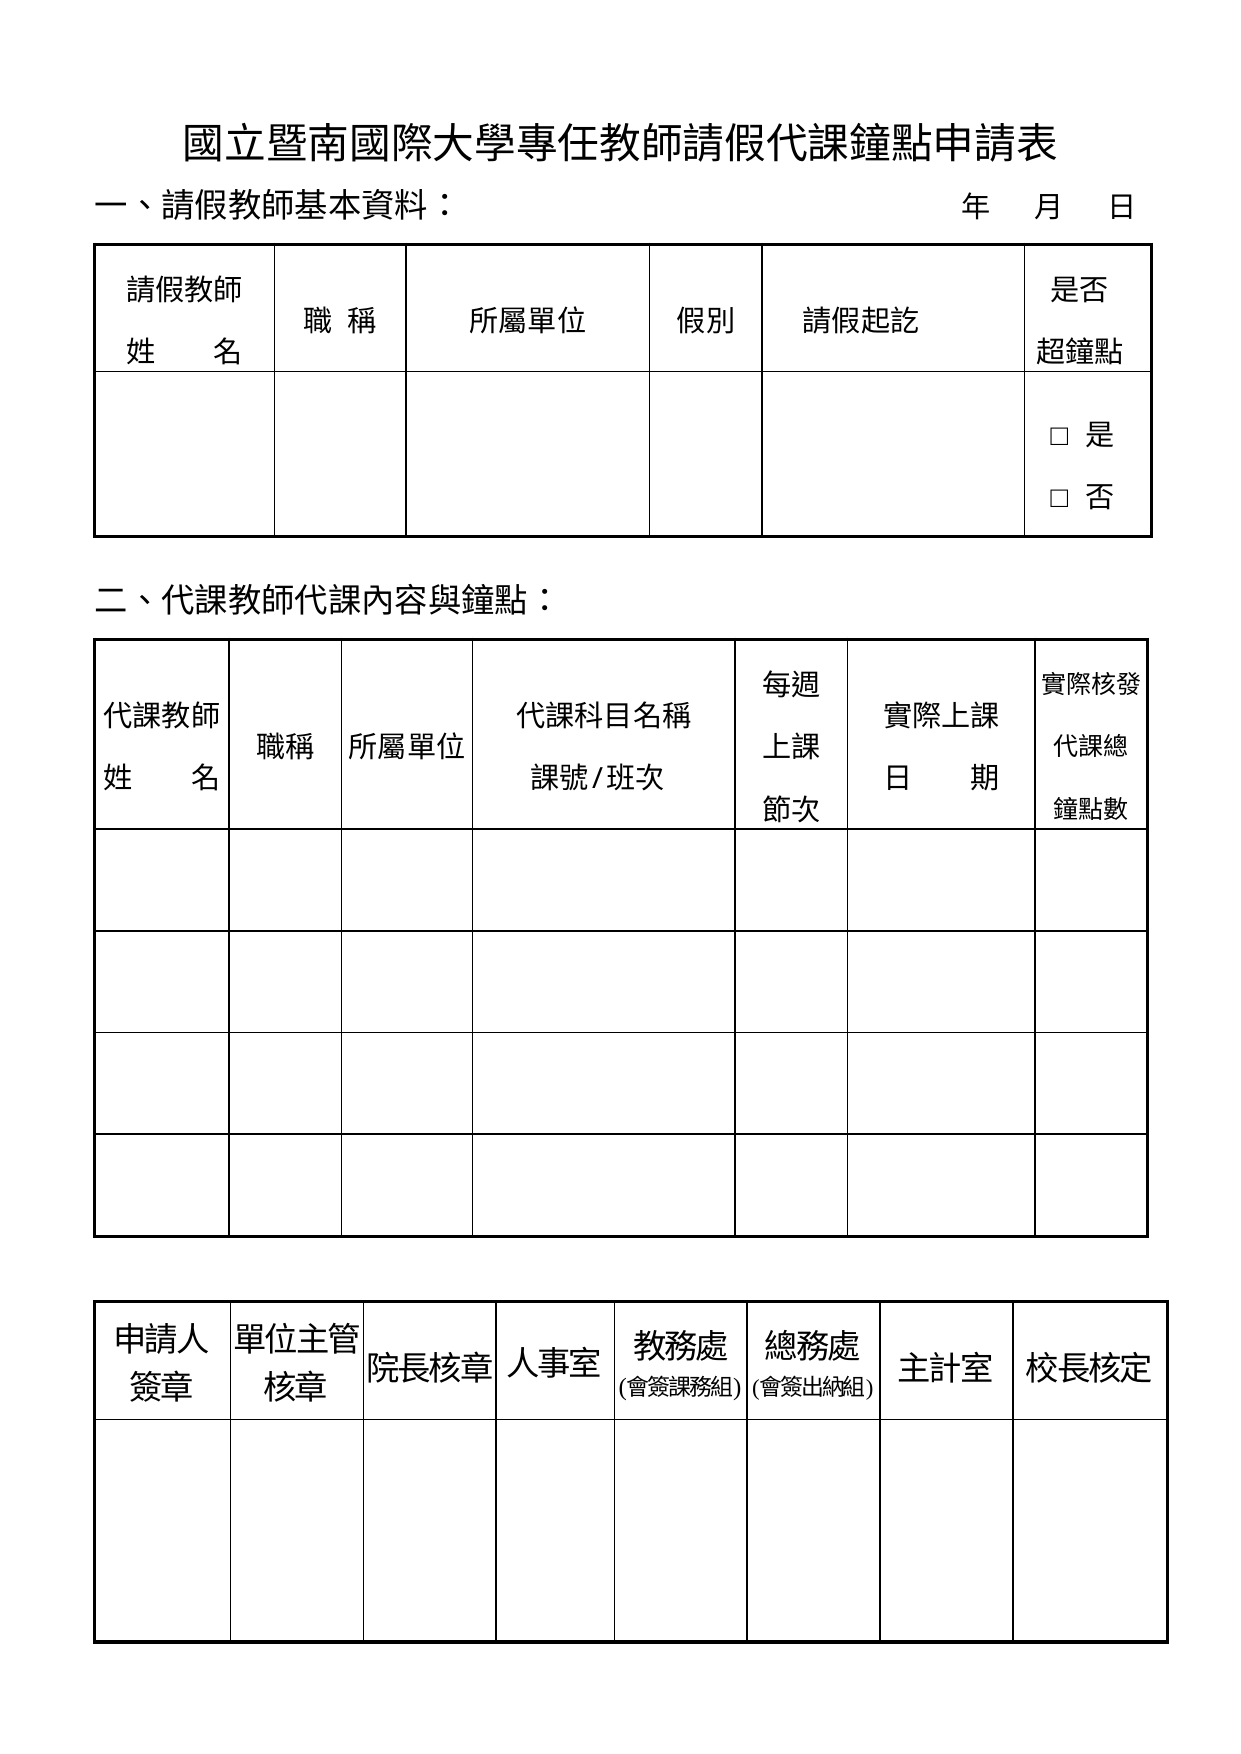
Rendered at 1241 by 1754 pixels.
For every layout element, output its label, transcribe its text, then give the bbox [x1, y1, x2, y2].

table_cell [848, 1135, 1034, 1234]
table_header 主計室 [881, 1303, 1012, 1419]
table_header 總務處 (會簽出納組) [748, 1303, 879, 1419]
table_cell [342, 932, 472, 1031]
table_header 請假教師 姓 名 [96, 246, 274, 371]
table_header 代課教師 姓 名 [96, 641, 228, 828]
table_cell [342, 830, 472, 930]
table_cell □ 是 □ 否 [1025, 372, 1150, 534]
table_cell [736, 1033, 847, 1133]
table_cell [650, 372, 761, 534]
table_header 人事室 [497, 1303, 614, 1419]
text 國立暨南國際大學專任教師請假代課鐘點申請表 [94, 99, 1146, 161]
table_header 所屬單位 [407, 246, 649, 371]
table_cell [230, 932, 341, 1031]
table_cell [96, 1135, 228, 1234]
table_header 每週 上課 節次 [736, 641, 847, 828]
table_header 請假起訖 [763, 246, 1024, 371]
table_header 實際上課 日 期 [848, 641, 1034, 828]
table_cell [230, 1135, 341, 1234]
table_cell [407, 372, 649, 534]
table_cell [342, 1135, 472, 1234]
table_cell [748, 1420, 879, 1640]
text 一、請假教師基本資料： 年 月 日 [94, 161, 1146, 224]
text 二、代課教師代課內容與鐘點： [94, 556, 1146, 619]
table_header 假別 [650, 246, 761, 371]
table_header 代課科目名稱 課號/班次 [473, 641, 734, 828]
table_cell [230, 1033, 341, 1133]
table_cell [736, 932, 847, 1031]
table_cell [230, 830, 341, 930]
table_cell [96, 1420, 230, 1640]
table_cell [736, 830, 847, 930]
table_cell [615, 1420, 746, 1640]
table_cell [497, 1420, 614, 1640]
table_cell [96, 372, 274, 534]
table_cell [848, 932, 1034, 1031]
table_header 單位主管核章 [231, 1303, 363, 1419]
table_header 校長核定 [1014, 1303, 1166, 1419]
table_cell [96, 1033, 228, 1133]
table_header 院長核章 [364, 1303, 495, 1419]
table_cell [473, 932, 734, 1031]
table_header 所屬單位 [342, 641, 472, 828]
table_cell [96, 932, 228, 1031]
table_cell [473, 830, 734, 930]
table_cell [275, 372, 405, 534]
table_header 申請人 簽章 [96, 1303, 230, 1419]
table_cell [231, 1420, 363, 1640]
table_cell [96, 830, 228, 930]
table_cell [473, 1033, 734, 1133]
table_header 職稱 [230, 641, 341, 828]
table_cell [1036, 1135, 1146, 1234]
table_cell [881, 1420, 1012, 1640]
table_header 實際核發 代課總 鐘點數 [1036, 641, 1146, 828]
table_header 職 稱 [275, 246, 405, 371]
table_cell [763, 372, 1024, 534]
table_cell [1036, 1033, 1146, 1133]
table_cell [1036, 932, 1146, 1031]
table_header 教務處 (會簽課務組) [615, 1303, 746, 1419]
table_header 是否 超鐘點 [1025, 246, 1150, 371]
table_cell [473, 1135, 734, 1234]
table_cell [736, 1135, 847, 1234]
table_cell [848, 830, 1034, 930]
table_cell [1014, 1420, 1166, 1640]
table_cell [364, 1420, 495, 1640]
table_cell [848, 1033, 1034, 1133]
table_cell [342, 1033, 472, 1133]
table_cell [1036, 830, 1146, 930]
